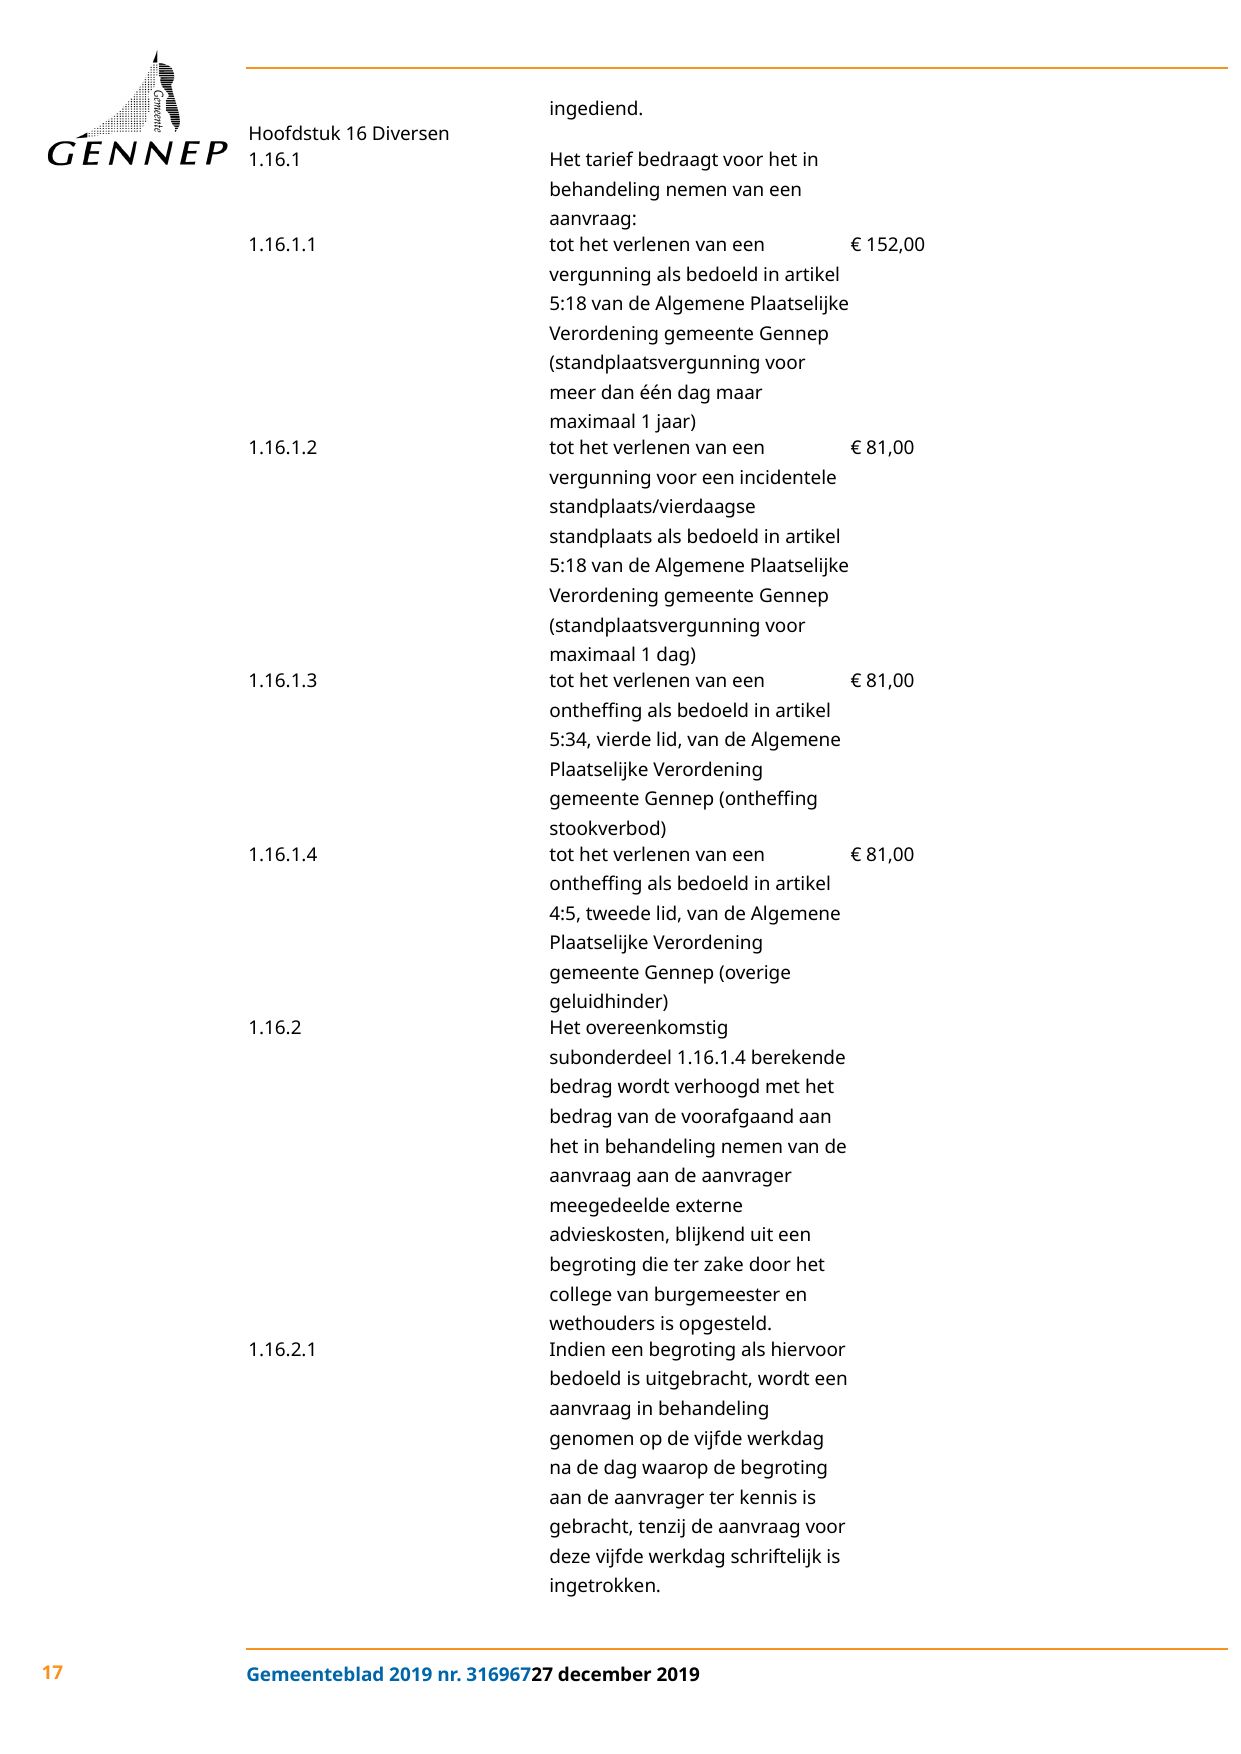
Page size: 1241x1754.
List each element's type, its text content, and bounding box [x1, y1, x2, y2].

table_cell [850, 146, 1152, 231]
table_cell 1.16.2 [248, 1015, 549, 1336]
picture [41, 47, 231, 172]
table_cell € 81,00 [850, 667, 1152, 841]
table_cell tot het verlenen van een vergunning voor een incidentele standplaats/vierdaagse standplaats als bedoeld in artikel 5:18 van de Algemene Plaatselijke Verordening gemeente Gennep (standplaatsvergunning voor maximaal 1 dag) [549, 434, 850, 667]
table_cell € 81,00 [850, 841, 1152, 1014]
table_cell 1.16.1.3 [248, 667, 549, 841]
table_cell tot het verlenen van een ontheffing als bedoeld in artikel 4:5, tweede lid, van de Algemene Plaatselijke Verordening gemeente Gennep (overige geluidhinder) [549, 841, 850, 1014]
table_cell [850, 1336, 1152, 1598]
table_cell 1.16.1.1 [248, 231, 549, 434]
table_cell Hoofdstuk 16 Diversen [248, 121, 549, 146]
table_cell Het overeenkomstig subonderdeel 1.16.1.4 berekende bedrag wordt verhoogd met het bedrag van de voorafgaand aan het in behandeling nemen van de aanvraag aan de aanvrager meegedeelde externe advieskosten, blijkend uit een begroting die ter zake door het college van burgemeester en wethouders is opgesteld. [549, 1015, 850, 1336]
table_cell € 152,00 [850, 231, 1152, 434]
table_cell Het tarief bedraagt voor het in behandeling nemen van een aanvraag: [549, 146, 850, 231]
table_cell 1.16.2.1 [248, 1336, 549, 1598]
table_cell 1.16.1.2 [248, 434, 549, 667]
table_cell ingediend. [549, 95, 850, 121]
table_cell [850, 1015, 1152, 1336]
table_cell [850, 95, 1152, 121]
table_cell [248, 95, 549, 121]
table_cell tot het verlenen van een ontheffing als bedoeld in artikel 5:34, vierde lid, van de Algemene Plaatselijke Verordening gemeente Gennep (ontheffing stookverbod) [549, 667, 850, 841]
table_cell 1.16.1.4 [248, 841, 549, 1014]
table_cell € 81,00 [850, 434, 1152, 667]
table_cell tot het verlenen van een vergunning als bedoeld in artikel 5:18 van de Algemene Plaatselijke Verordening gemeente Gennep (standplaatsvergunning voor meer dan één dag maar maximaal 1 jaar) [549, 231, 850, 434]
table_cell Indien een begroting als hiervoor bedoeld is uitgebracht, wordt een aanvraag in behandeling genomen op de vijfde werkdag na de dag waarop de begroting aan de aanvrager ter kennis is gebracht, tenzij de aanvraag voor deze vijfde werkdag schriftelijk is ingetrokken. [549, 1336, 850, 1598]
table_cell 1.16.1 [248, 146, 549, 231]
